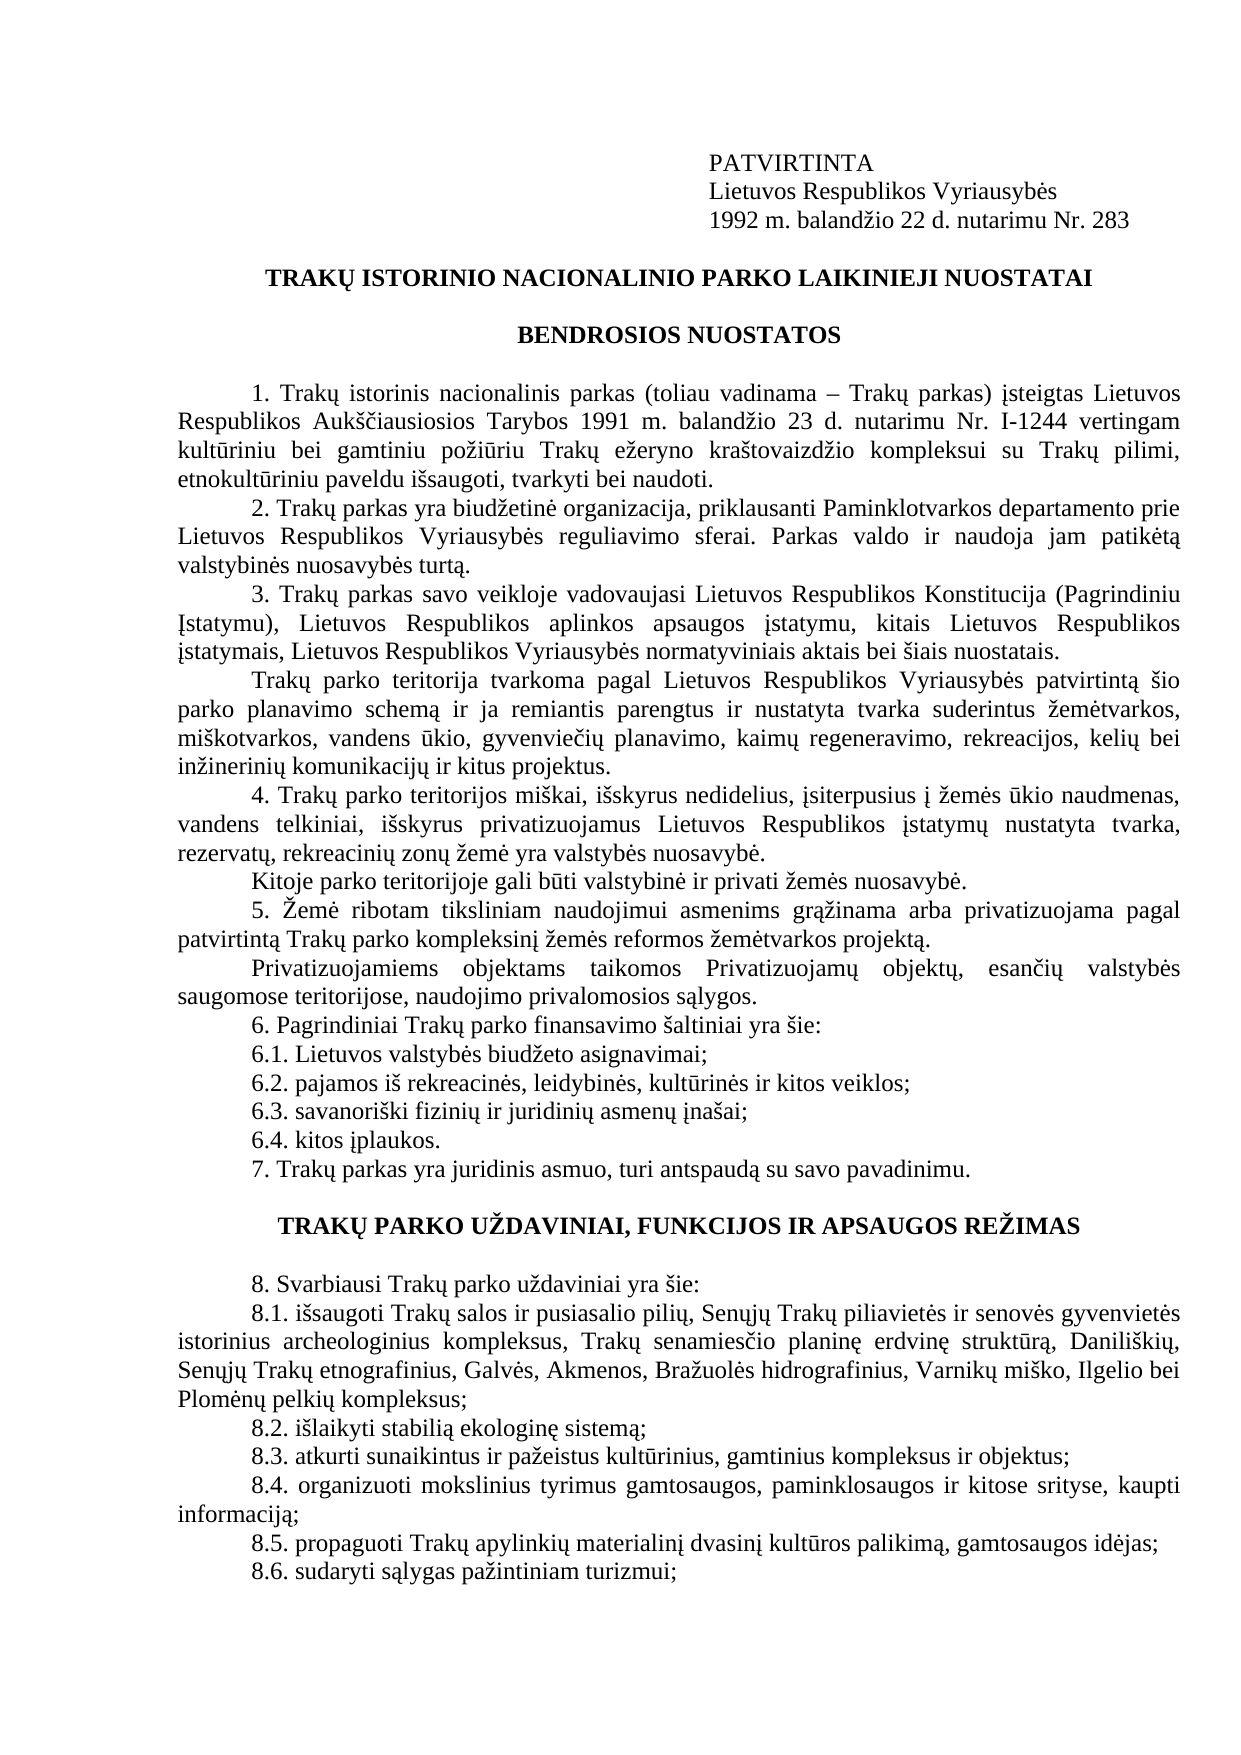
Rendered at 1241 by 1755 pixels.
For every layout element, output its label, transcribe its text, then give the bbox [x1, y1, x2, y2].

text Kitoje parko teritorijoje gali būti valstybinė ir privati žemės nuosavybė. [177, 866, 1181, 895]
text 8.4. organizuoti mokslinius tyrimus gamtosaugos, paminklosaugos ir kitose srityse, kaupti informaciją; [177, 1470, 1181, 1528]
text 1. Trakų istorinis nacionalinis parkas (toliau vadinama – Trakų parkas) įsteigtas Lietuvos Respublikos Aukščiausiosios Tarybos 1991 m. balandžio 23 d. nutarimu Nr. I-1244 vertingam kultūriniu bei gamtiniu požiūriu Trakų ežeryno kraštovaizdžio kompleksui su Trakų pilimi, etnokultūriniu paveldu išsaugoti, tvarkyti bei naudoti. [177, 378, 1181, 493]
text Bendrosios nuostatos [177, 320, 1181, 349]
text 1992 m. balandžio 22 d. nutarimu Nr. 283 [177, 205, 1181, 234]
text 8. Svarbiausi Trakų parko uždaviniai yra šie: [177, 1269, 1181, 1298]
text 2. Trakų parkas yra biudžetinė organizacija, priklausanti Paminklotvarkos departamento prie Lietuvos Respublikos Vyriausybės reguliavimo sferai. Parkas valdo ir naudoja jam patikėtą valstybinės nuosavybės turtą. [177, 493, 1181, 579]
text 8.1. išsaugoti Trakų salos ir pusiasalio pilių, Senųjų Trakų piliavietės ir senovės gyvenvietės istorinius archeologinius kompleksus, Trakų senamiesčio planinę erdvinę struktūrą, Daniliškių, Senųjų Trakų etnografinius, Galvės, Akmenos, Bražuolės hidrografinius, Varnikų miško, Ilgelio bei Plomėnų pelkių kompleksus; [177, 1298, 1181, 1413]
text 8.6. sudaryti sąlygas pažintiniam turizmui; [177, 1556, 1181, 1585]
text 6.3. savanoriški fizinių ir juridinių asmenų įnašai; [177, 1096, 1181, 1125]
text Trakų istorinio nacionalinio parko laikinieji nuostatai [177, 263, 1181, 291]
text 8.2. išlaikyti stabilią ekologinę sistemą; [177, 1413, 1181, 1441]
text Trakų parko uždaviniai, funkcijos ir apsaugos režimas [177, 1211, 1181, 1240]
text 5. Žemė ribotam tiksliniam naudojimui asmenims grąžinama arba privatizuojama pagal patvirtintą Trakų parko kompleksinį žemės reformos žemėtvarkos projektą. [177, 895, 1181, 953]
text PATVIRTINTA [177, 148, 1181, 176]
text Lietuvos Respublikos Vyriausybės [177, 176, 1181, 205]
text 8.5. propaguoti Trakų apylinkių materialinį dvasinį kultūros palikimą, gamtosaugos idėjas; [177, 1528, 1181, 1556]
text 4. Trakų parko teritorijos miškai, išskyrus nedidelius, įsiterpusius į žemės ūkio naudmenas, vandens telkiniai, išskyrus privatizuojamus Lietuvos Respublikos įstatymų nustatyta tvarka, rezervatų, rekreacinių zonų žemė yra valstybės nuosavybė. [177, 780, 1181, 866]
text Trakų parko teritorija tvarkoma pagal Lietuvos Respublikos Vyriausybės patvirtintą šio parko planavimo schemą ir ja remiantis parengtus ir nustatyta tvarka suderintus žemėtvarkos, miškotvarkos, vandens ūkio, gyvenviečių planavimo, kaimų regeneravimo, rekreacijos, kelių bei inžinerinių komunikacijų ir kitus projektus. [177, 665, 1181, 780]
text 8.3. atkurti sunaikintus ir pažeistus kultūrinius, gamtinius kompleksus ir objektus; [177, 1441, 1181, 1470]
text Privatizuojamiems objektams taikomos Privatizuojamų objektų, esančių valstybės saugomose teritorijose, naudojimo privalomosios sąlygos. [177, 953, 1181, 1010]
text 7. Trakų parkas yra juridinis asmuo, turi antspaudą su savo pavadinimu. [177, 1154, 1181, 1183]
text 6.2. pajamos iš rekreacinės, leidybinės, kultūrinės ir kitos veiklos; [177, 1068, 1181, 1096]
text 6.1. Lietuvos valstybės biudžeto asignavimai; [177, 1039, 1181, 1068]
text 3. Trakų parkas savo veikloje vadovaujasi Lietuvos Respublikos Konstitucija (Pagrindiniu Įstatymu), Lietuvos Respublikos aplinkos apsaugos įstatymu, kitais Lietuvos Respublikos įstatymais, Lietuvos Respublikos Vyriausybės normatyviniais aktais bei šiais nuostatais. [177, 579, 1181, 665]
text 6.4. kitos įplaukos. [177, 1125, 1181, 1154]
text 6. Pagrindiniai Trakų parko finansavimo šaltiniai yra šie: [177, 1010, 1181, 1039]
